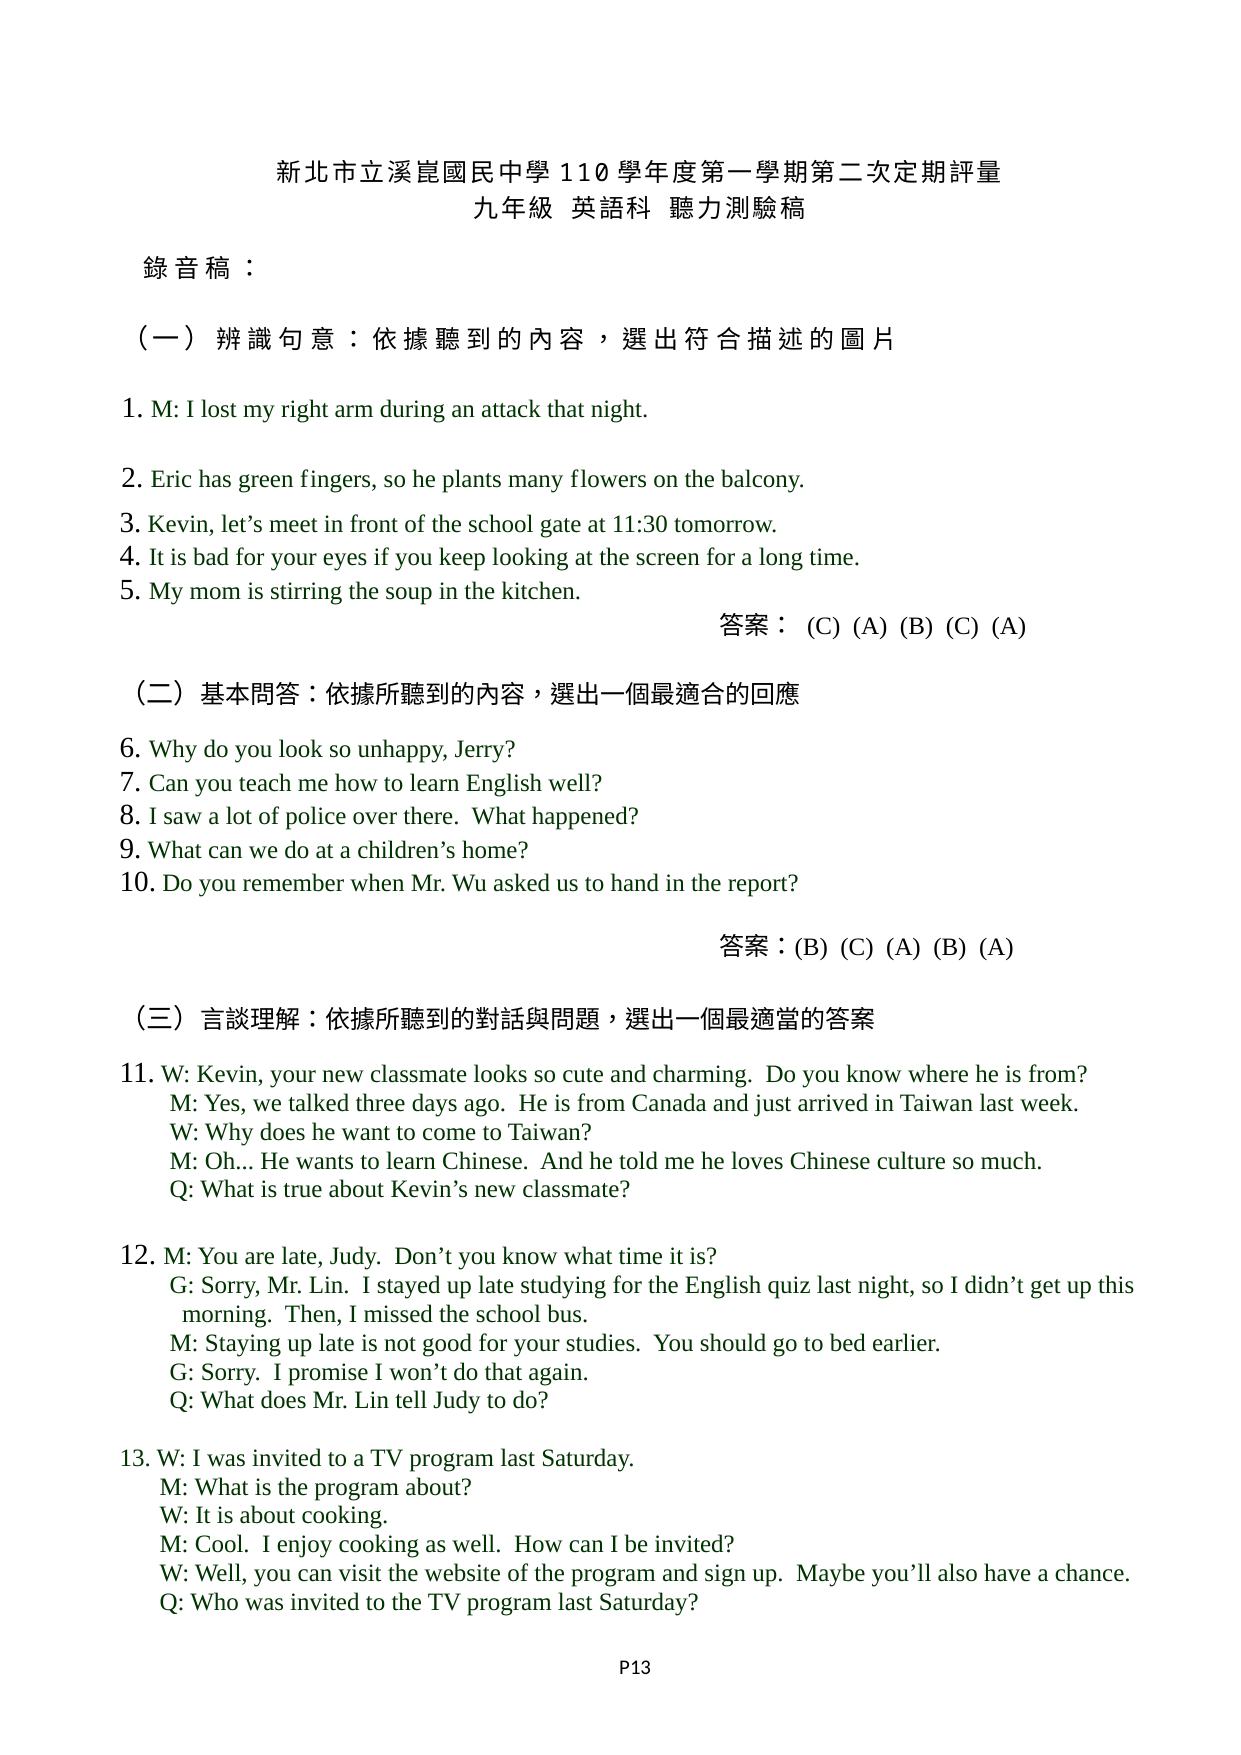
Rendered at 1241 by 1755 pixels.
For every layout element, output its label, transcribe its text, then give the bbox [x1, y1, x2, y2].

text （一）辨識句意：依據聽到的內容，選出符合描述的圖片 [119, 295, 1151, 357]
text M: Cool. I enjoy cooking as well. How can I be invited? [119, 1529, 1151, 1558]
text 8. I saw a lot of police over there. What happened? [119, 797, 1151, 831]
text 6. Why do you look so unhappy, Jerry? [119, 730, 1151, 764]
text W: Why does he want to come to Taiwan? [119, 1117, 1151, 1146]
text Q: What is true about Kevin’s new classmate? [119, 1174, 1151, 1203]
text Q: Who was invited to the TV program last Saturday? [119, 1587, 1151, 1615]
text 答案：(B) (C) (A) (B) (A) [119, 927, 1151, 963]
text 3. Kevin, let’s meet in front of the school gate at 11:30 tomorrow. [119, 505, 1151, 538]
text G: Sorry, Mr. Lin. I stayed up late studying for the English quiz last night, so I didn’t get up this [119, 1270, 1151, 1299]
text 新北市立溪崑國民中學110學年度第一學期第二次定期評量 [119, 152, 1159, 189]
text 答案： (C) (A) (B) (C) (A) [669, 606, 1151, 642]
text M: What is the program about? [119, 1472, 1151, 1500]
text G: Sorry. I promise I won’t do that again. [119, 1357, 1151, 1385]
text W: It is about cooking. [119, 1500, 1151, 1529]
text 錄音稿： [132, 225, 1151, 287]
text 13. W: I was invited to a TV program last Saturday. [119, 1443, 1151, 1472]
text 1. M: I lost my right arm during an attack that night. [119, 365, 1151, 427]
text 5. My mom is stirring the soup in the kitchen. [119, 572, 1151, 606]
text M: Staying up late is not good for your studies. You should go to bed earlier. [119, 1328, 1151, 1357]
text 7. Can you teach me how to learn English well? [119, 764, 1151, 797]
text M: Yes, we talked three days ago. He is from Canada and just arrived in Taiwan last week. [119, 1088, 1151, 1117]
text W: Well, you can visit the website of the program and sign up. Maybe you’ll also have a chance. [119, 1558, 1151, 1587]
text 4. It is bad for your eyes if you keep looking at the screen for a long time. [119, 538, 1151, 572]
text 9. What can we do at a children’s home? [119, 831, 1151, 864]
text 2. Eric has green fingers, so he plants many flowers on the balcony. [119, 435, 1151, 497]
text （二）基本問答：依據所聽到的內容，選出一個最適合的回應 [119, 672, 1151, 712]
text （三）言談理解：依據所聽到的對話與問題，選出一個最適當的答案 [119, 997, 1151, 1036]
text M: Oh... He wants to learn Chinese. And he told me he loves Chinese culture so much. [119, 1146, 1151, 1174]
text 12. M: You are late, Judy. Don’t you know what time it is? [119, 1237, 1151, 1270]
text 11. W: Kevin, your new classmate looks so cute and charming. Do you know where he is from? [119, 1055, 1151, 1088]
text 10. Do you remember when Mr. Wu asked us to hand in the report? [119, 864, 1151, 898]
text 九年級 英語科 聽力測驗稿 [119, 189, 1159, 225]
text Q: What does Mr. Lin tell Judy to do? [119, 1385, 1151, 1414]
text morning. Then, I missed the school bus. [119, 1299, 1151, 1328]
